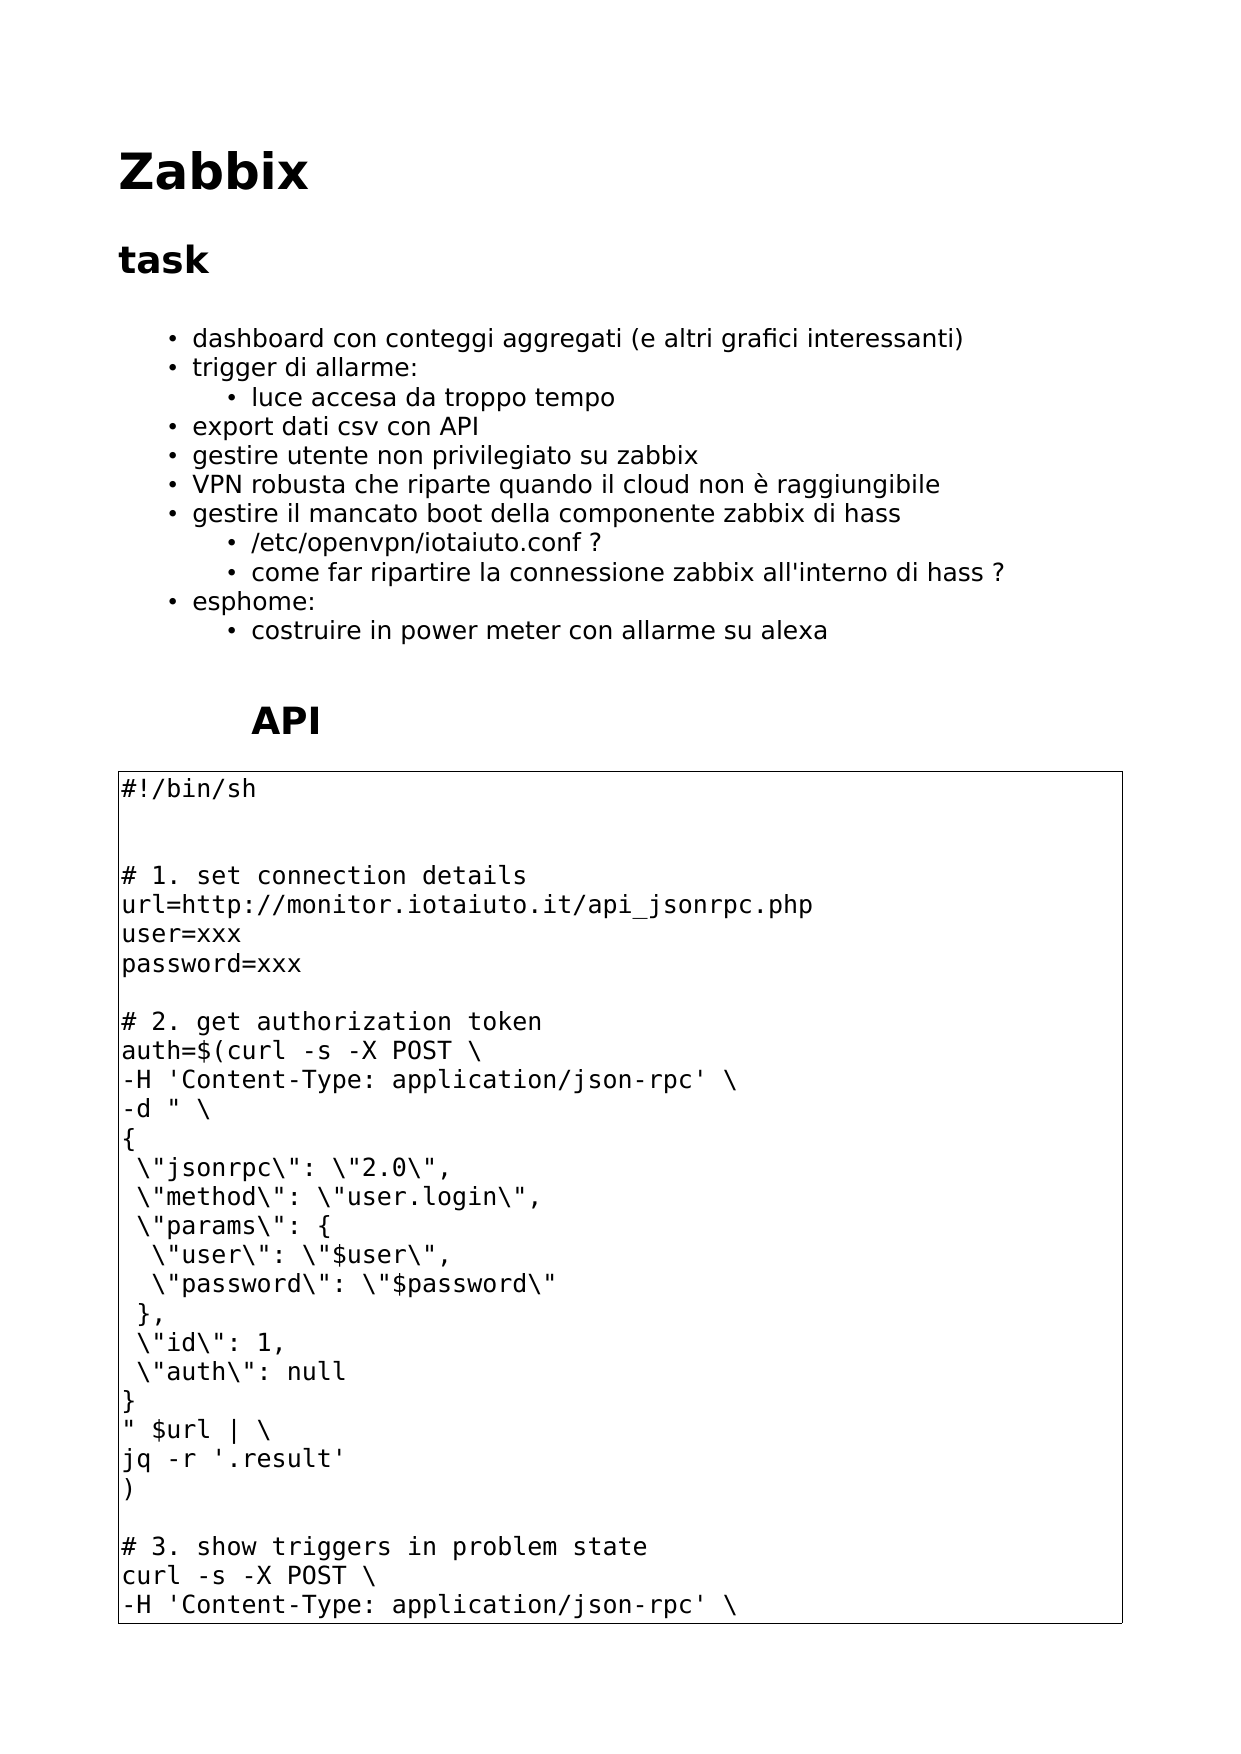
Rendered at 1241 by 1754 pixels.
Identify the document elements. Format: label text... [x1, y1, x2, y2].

subtitle Zabbix [118, 143, 1122, 201]
table_header #!/bin/sh # 1. set connection details url=http://monitor.iotaiuto.it/api_jsonrpc.php user=xxx password=xxx # 2. get authorization token auth=$(curl -s -X POST \ -H 'Content-Type: application/json-rpc' \ -d " \ { \"jsonrpc\": \"2.0\", \"method\": \"user.login\", \"params\": { \"user\": \"$user\", \"password\": \"$password\" }, \"id\": 1, \"auth\": null } " $url | \ jq -r '.result' ) # 3. show triggers in problem state curl -s -X POST \ -H 'Content-Type: application/json-rpc' \ [119, 772, 1122, 1622]
list /etc/openvpn/iotaiuto.conf ? [236, 529, 1122, 558]
list gestire il mancato boot della componente zabbix di hass [177, 499, 1122, 529]
list luce accesa da troppo tempo [236, 383, 1122, 412]
list gestire utente non privilegiato su zabbix [177, 441, 1122, 470]
list costruire in power meter con allarme su alexa [236, 616, 1122, 645]
list come far ripartire la connessione zabbix all'interno di hass ? [236, 558, 1122, 587]
list dashboard con conteggi aggregati (e altri grafici interessanti) [177, 324, 1122, 354]
list trigger di allarme: [177, 354, 1122, 383]
list esphome: [177, 587, 1122, 616]
subtitle task [118, 239, 1122, 282]
subtitle API [236, 700, 1122, 743]
list VPN robusta che riparte quando il cloud non è raggiungibile [177, 470, 1122, 499]
list export dati csv con API [177, 412, 1122, 441]
